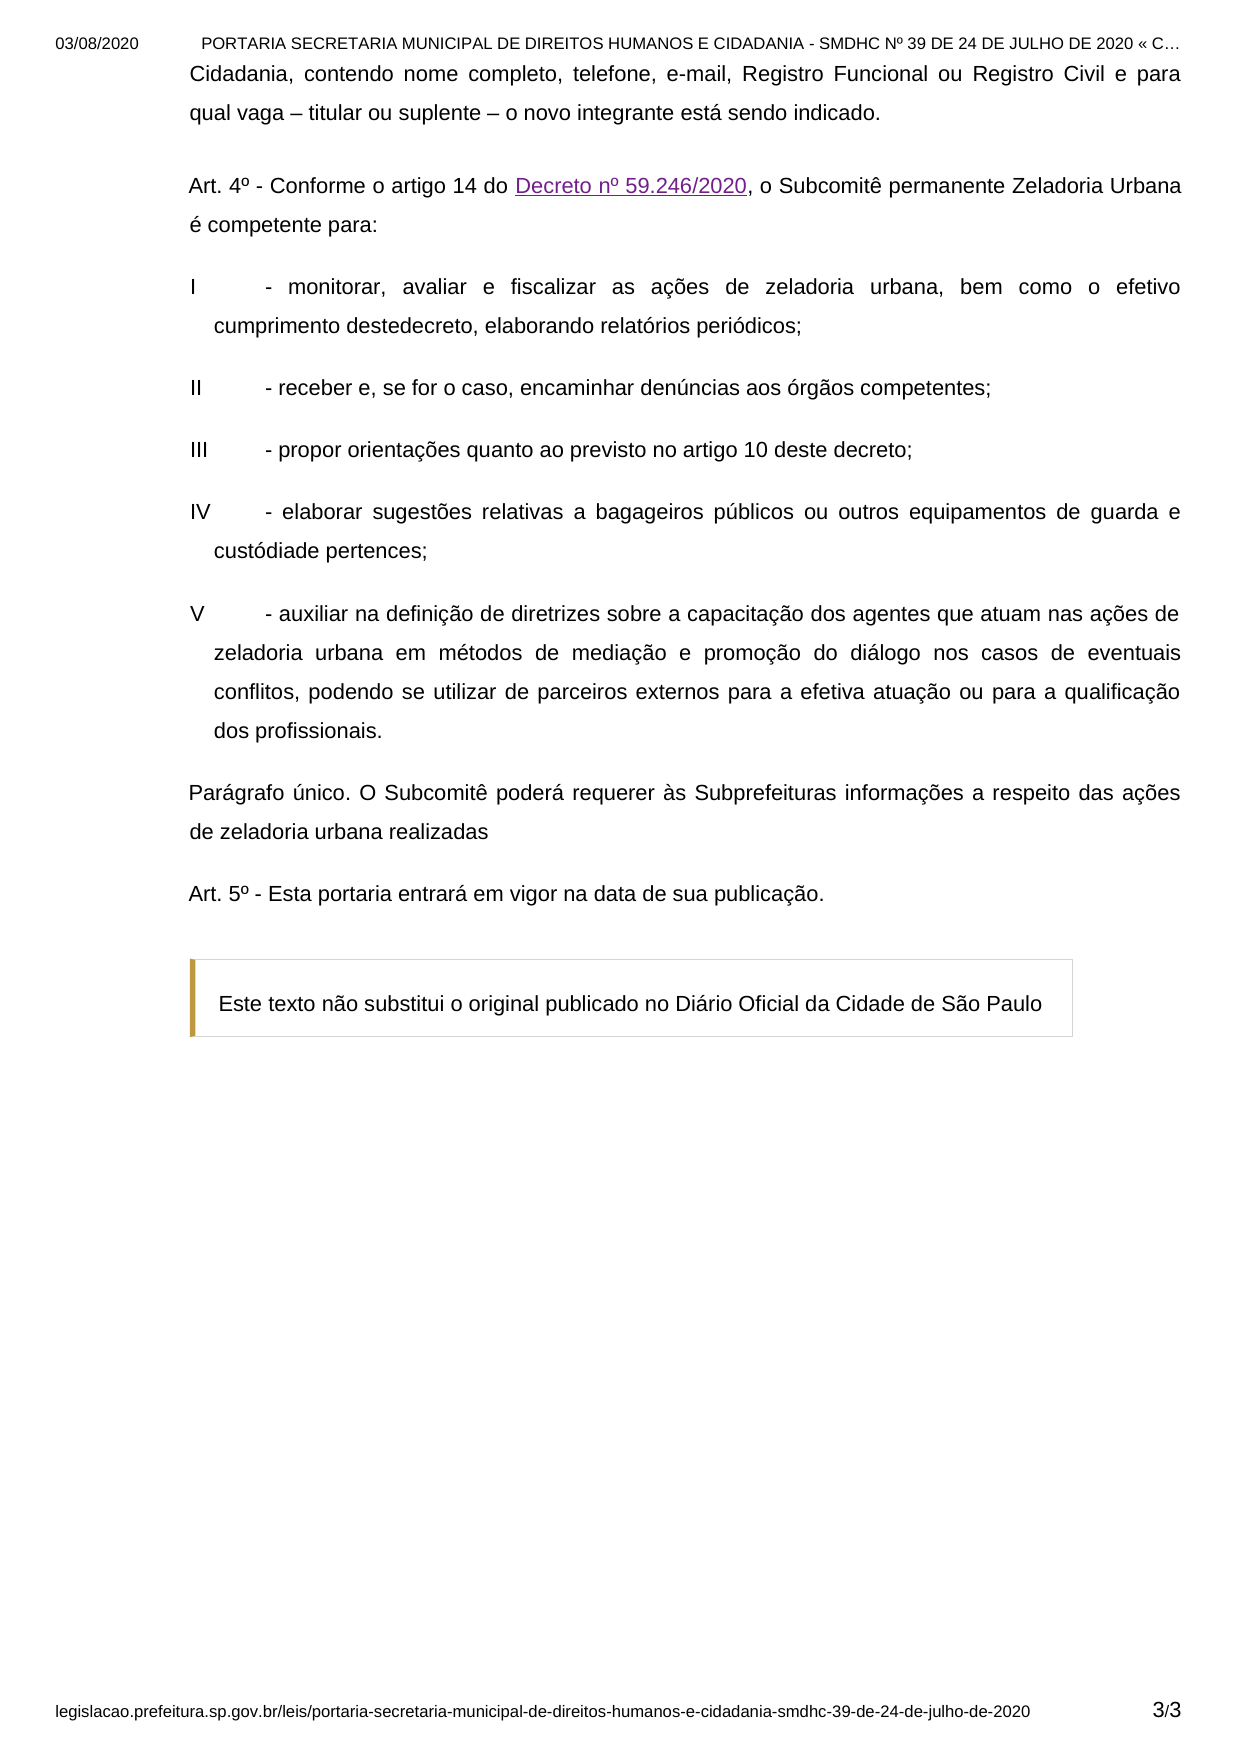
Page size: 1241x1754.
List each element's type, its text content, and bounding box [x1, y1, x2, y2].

list - receber e, se for o caso, encaminhar denúncias aos órgãos competentes; [190, 375, 1182, 401]
text Art. 5º - Esta portaria entrará em vigor na data de sua publicação. [188, 881, 1182, 906]
list - elaborar sugestões relativas a bagageiros públicos ou outros equipamentos de guarda e custódiade pertences; [190, 499, 1182, 563]
list - auxiliar na definição de diretrizes sobre a capacitação dos agentes que atuam nas ações de zeladoria urbana em métodos de mediação e promoção do diálogo nos casos de eventuais conflitos, podendo se utilizar de parceiros externos para a efetiva atuação ou para a qualificação dos profissionais. [190, 601, 1182, 743]
text Cidadania, contendo nome completo, telefone, e-mail, Registro Funcional ou Registro Civil e para qual vaga – titular ou suplente – o novo integrante está sendo indicado. [188, 60, 1182, 125]
list - monitorar, avaliar e fiscalizar as ações de zeladoria urbana, bem como o efetivo cumprimento destedecreto, elaborando relatórios periódicos; [190, 274, 1182, 338]
text Art. 4º - Conforme o artigo 14 do Decreto nº 59.246/2020, o Subcomitê permanente Zeladoria Urbana é competente para: [188, 173, 1182, 237]
text Parágrafo único. O Subcomitê poderá requerer às Subprefeituras informações a respeito das ações de zeladoria urbana realizadas [188, 780, 1182, 844]
list - propor orientações quanto ao previsto no artigo 10 deste decreto; [190, 437, 1182, 462]
